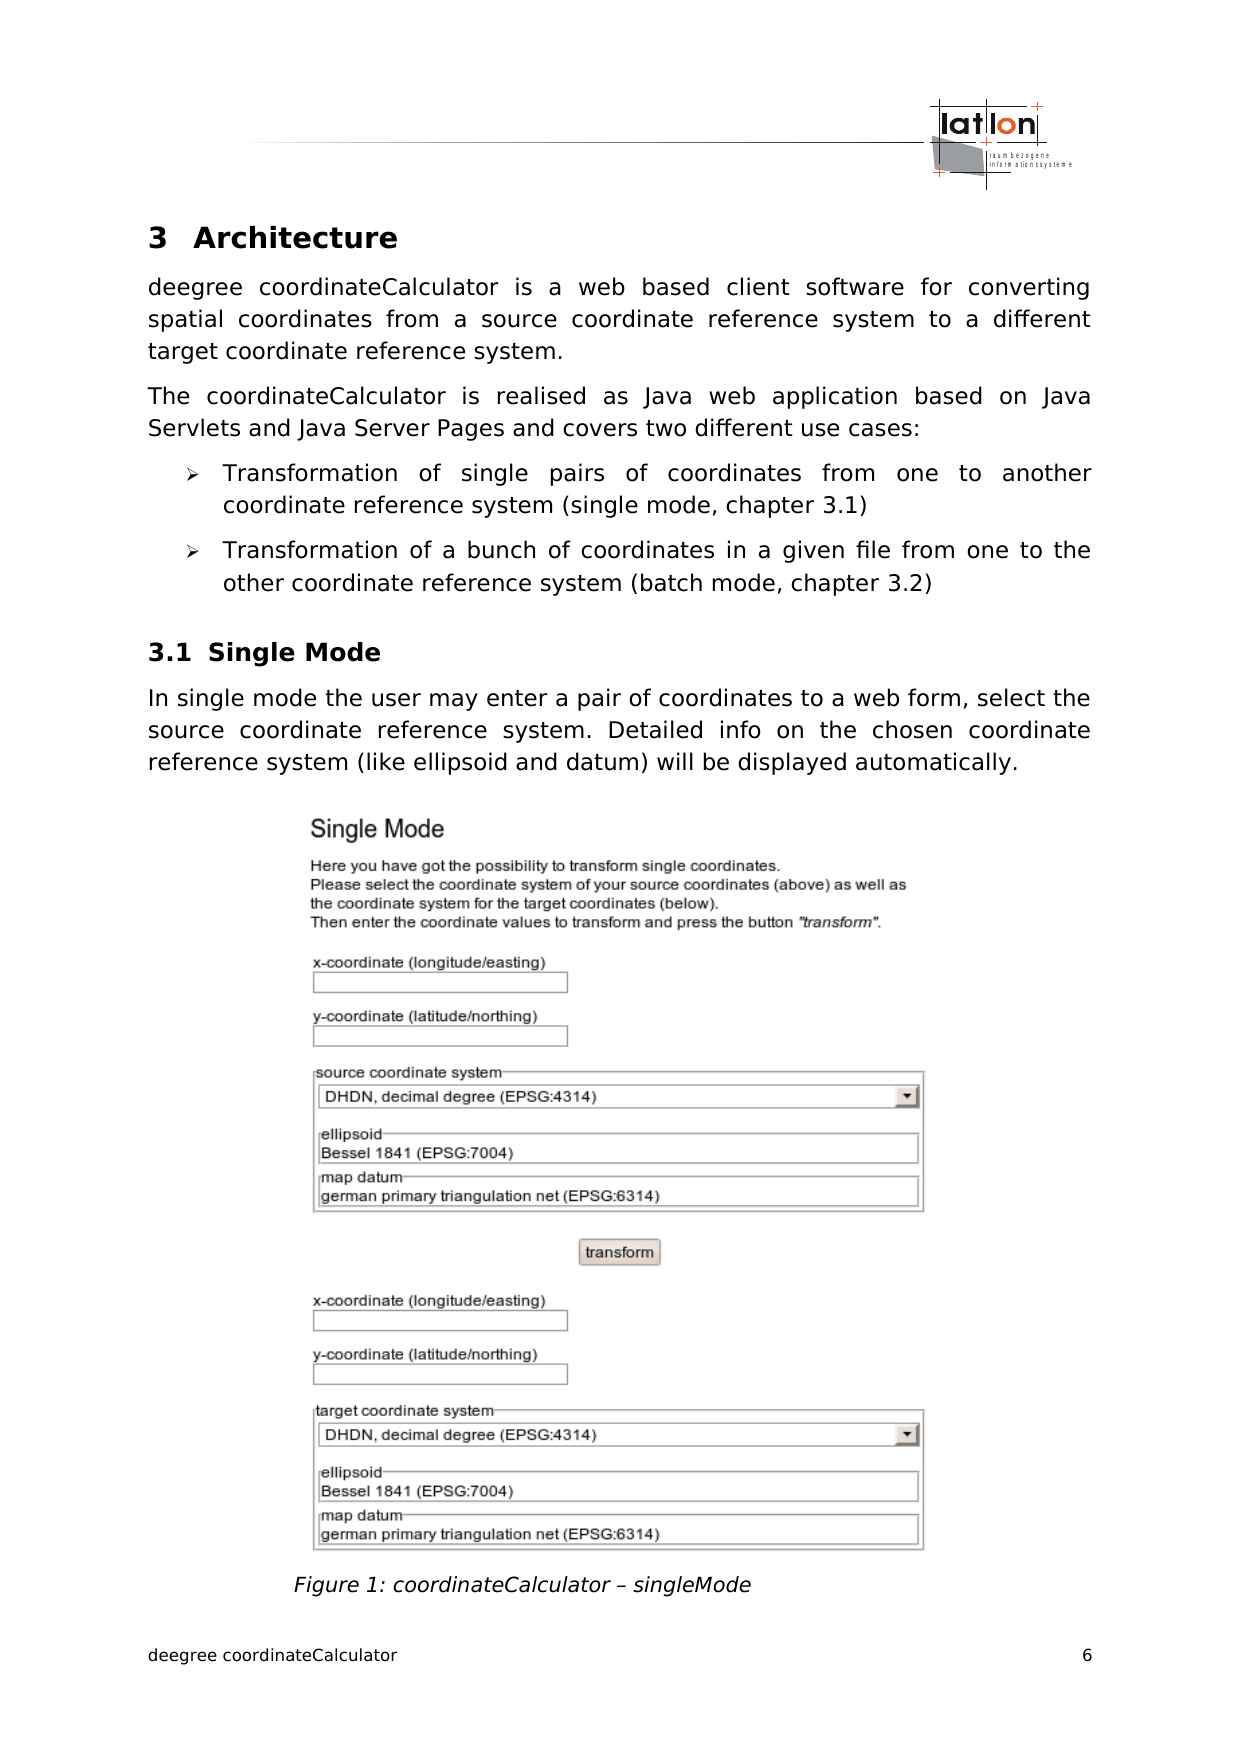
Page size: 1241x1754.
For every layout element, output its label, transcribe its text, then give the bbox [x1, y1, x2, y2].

subtitle Architecture [148, 221, 1092, 256]
subtitle Single Mode [148, 638, 1092, 667]
text The coordinateCalculator is realised as Java web application based on Java Servlets and Java Server Pages and covers two different use cases: [148, 383, 1092, 442]
text Figure 1: coordinateCalculator – singleMode [294, 1569, 946, 1597]
picture [293, 800, 947, 1569]
text In single mode the user may enter a pair of coordinates to a web form, select the source coordinate reference system. Detailed info on the chosen coordinate reference system (like ellipsoid and datum) will be displayed automatically. [148, 685, 1092, 776]
text deegree coordinateCalculator is a web based client software for converting spatial coordinates from a source coordinate reference system to a different target coordinate reference system. [148, 274, 1092, 365]
list Transformation of a bunch of coordinates in a given file from one to the other coordinate reference system (batch mode, chapter 3.2) [185, 538, 1092, 596]
list Transformation of single pairs of coordinates from one to another coordinate reference system (single mode, chapter 3.1) [185, 460, 1092, 519]
